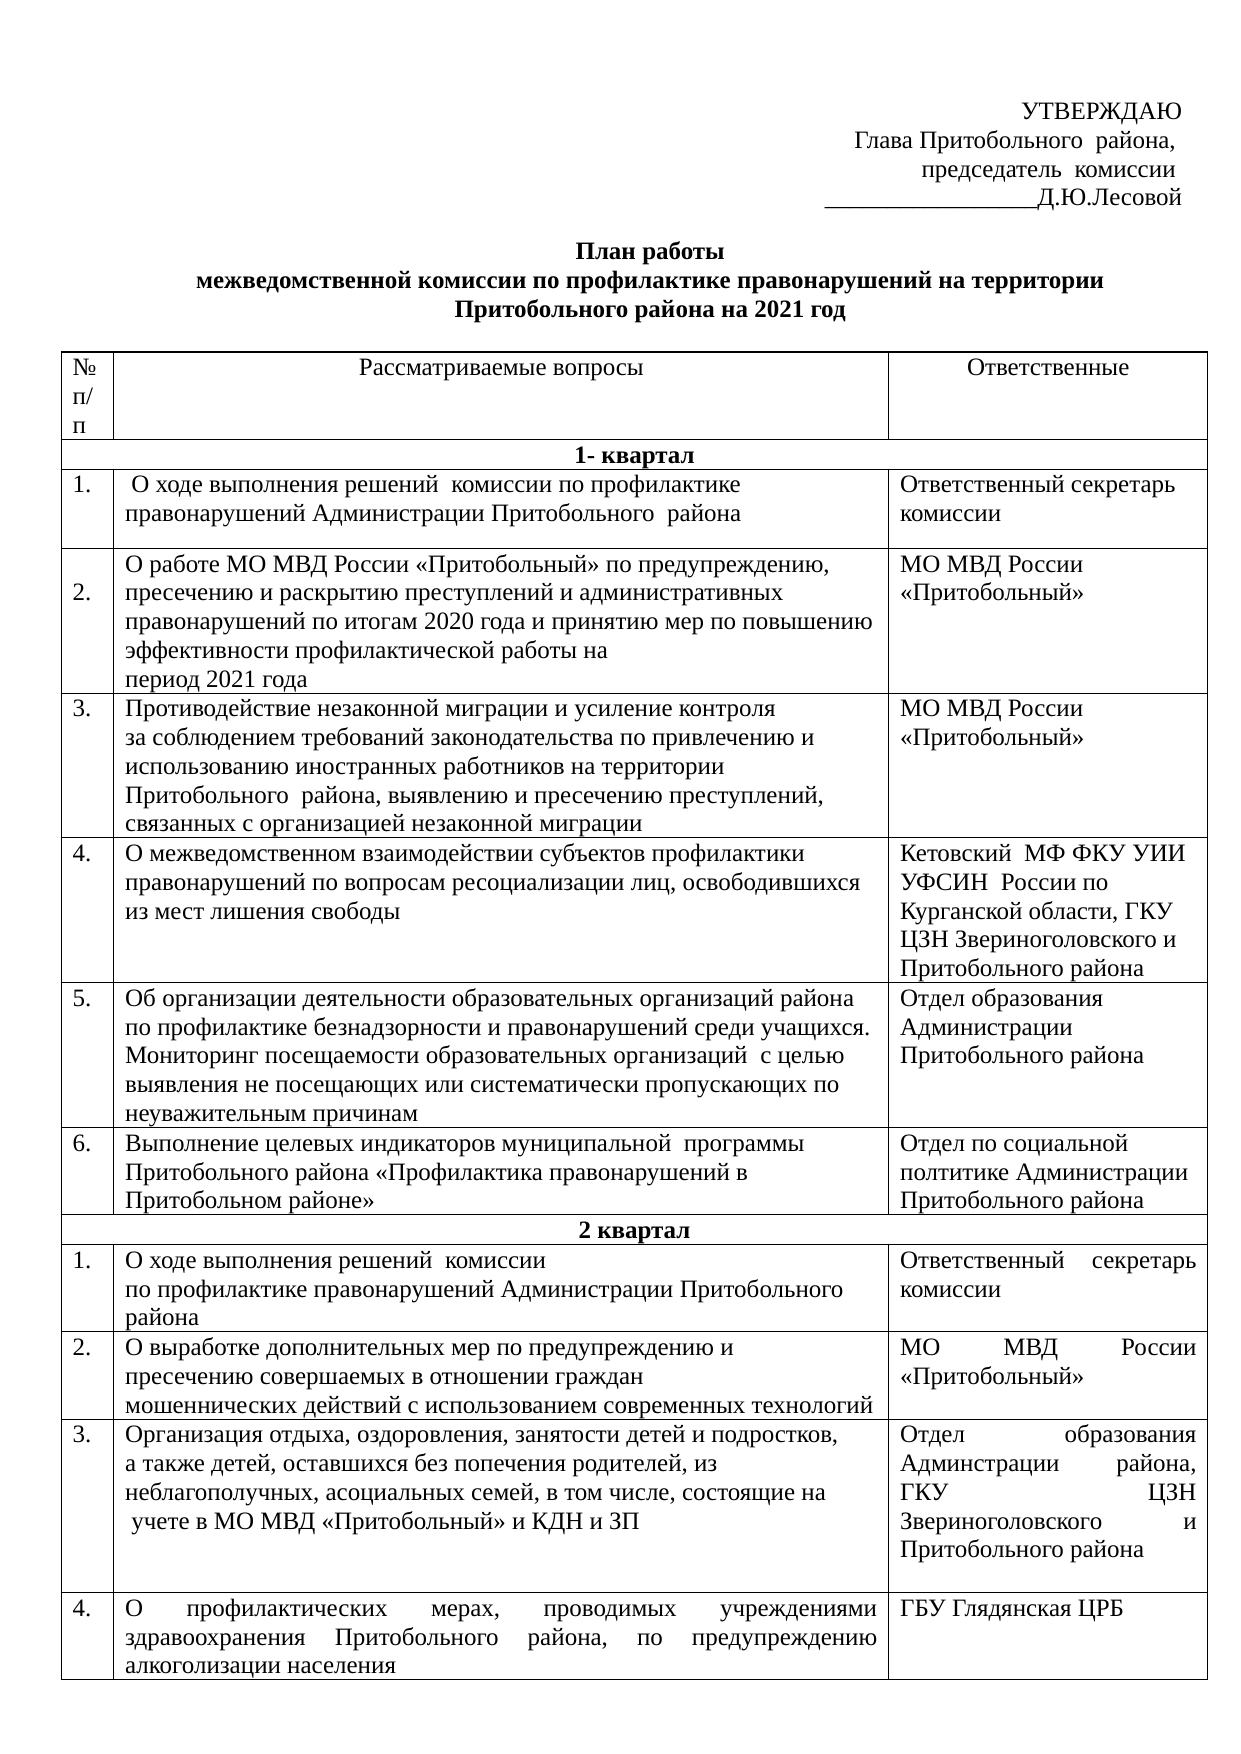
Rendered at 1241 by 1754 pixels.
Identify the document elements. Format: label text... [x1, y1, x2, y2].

table_cell Отдел образования Администрации Притобольного района [889, 983, 1207, 1127]
table_cell 1. [62, 1245, 113, 1331]
table_cell 2. [62, 1332, 113, 1418]
table_cell 5. [62, 983, 113, 1127]
table_cell 2. [62, 549, 113, 692]
text Глава Притобольного района, [118, 125, 1182, 154]
table_cell Противодействие незаконной миграции и усиление контроля за соблюдением требований законодательства по привлечению и использованию иностранных работников на территории Притобольного района, выявлению и пресечению преступлений, связанных с организацией незаконной миграции [114, 694, 888, 837]
table_cell Отдел по социальной полтитике Администрации Притобольного района [889, 1128, 1207, 1214]
text УТВЕРЖДАЮ [118, 96, 1182, 125]
table_cell 2 квартал [62, 1215, 1207, 1244]
table_header Ответственные [889, 353, 1207, 439]
table_cell Ответственный секретарь комиссии [889, 1245, 1207, 1331]
table_cell ГБУ Глядянская ЦРБ [889, 1593, 1207, 1679]
table_header Рассматриваемые вопросы [114, 353, 888, 439]
table_cell 3. [62, 1420, 113, 1592]
table_cell Отдел образования Админстрации района, ГКУ ЦЗН Звериноголовского и Притобольного района [889, 1420, 1207, 1592]
table_cell О выработке дополнительных мер по предупреждению и пресечению совершаемых в отношении граждан мошеннических действий с использованием современных технологий [114, 1332, 888, 1418]
text _________________Д.Ю.Лесовой [118, 182, 1182, 211]
text председатель комиссии [118, 154, 1182, 182]
table_cell О работе МО МВД России «Притобольный» по предупреждению, пресечению и раскрытию преступлений и административных правонарушений по итогам 2020 года и принятию мер по повышению эффективности профилактической работы на период 2021 года [114, 549, 888, 692]
table_cell 6. [62, 1128, 113, 1214]
table_cell 1- квартал [62, 440, 1207, 468]
table_header № п/п [62, 353, 113, 439]
table_cell 3. [62, 694, 113, 837]
table_cell МО МВД России «Притобольный» [889, 1332, 1207, 1418]
table_cell Кетовский МФ ФКУ УИИ УФСИН России по Курганской области, ГКУ ЦЗН Звериноголовского и Притобольного района [889, 838, 1207, 982]
table_cell О межведомственном взаимодействии субъектов профилактики правонарушений по вопросам ресоциализации лиц, освободившихся из мест лишения свободы [114, 838, 888, 982]
table_cell Организация отдыха, оздоровления, занятости детей и подростков, а также детей, оставшихся без попечения родителей, из неблагополучных, асоциальных семей, в том числе, состоящие на учете в МО МВД «Притобольный» и КДН и ЗП [114, 1420, 888, 1592]
table_cell 4. [62, 838, 113, 982]
table_cell О профилактических мерах, проводимых учреждениями здравоохранения Притобольного района, по предупреждению алкоголизации населения [114, 1593, 888, 1679]
table_cell МО МВД России «Притобольный» [889, 549, 1207, 692]
table_cell О ходе выполнения решений комиссии по профилактике правонарушений Администрации Притобольного района [114, 470, 888, 548]
table_cell Об организации деятельности образовательных организаций района по профилактике безнадзорности и правонарушений среди учащихся. Мониторинг посещаемости образовательных организаций с целью выявления не посещающих или систематически пропускающих по неуважительным причинам [114, 983, 888, 1127]
text План работы [118, 236, 1182, 265]
table_cell Ответственный секретарь комиссии [889, 470, 1207, 548]
table_cell 1. [62, 470, 113, 548]
table_cell МО МВД России «Притобольный» [889, 694, 1207, 837]
table_cell Выполнение целевых индикаторов муниципальной программы Притобольного района «Профилактика правонарушений в Притобольном районе» [114, 1128, 888, 1214]
table_cell О ходе выполнения решений комиссии по профилактике правонарушений Администрации Притобольного района [114, 1245, 888, 1331]
table_cell 4. [62, 1593, 113, 1679]
text межведомственной комиссии по профилактике правонарушений на территории Притобольного района на 2021 год [118, 265, 1182, 323]
